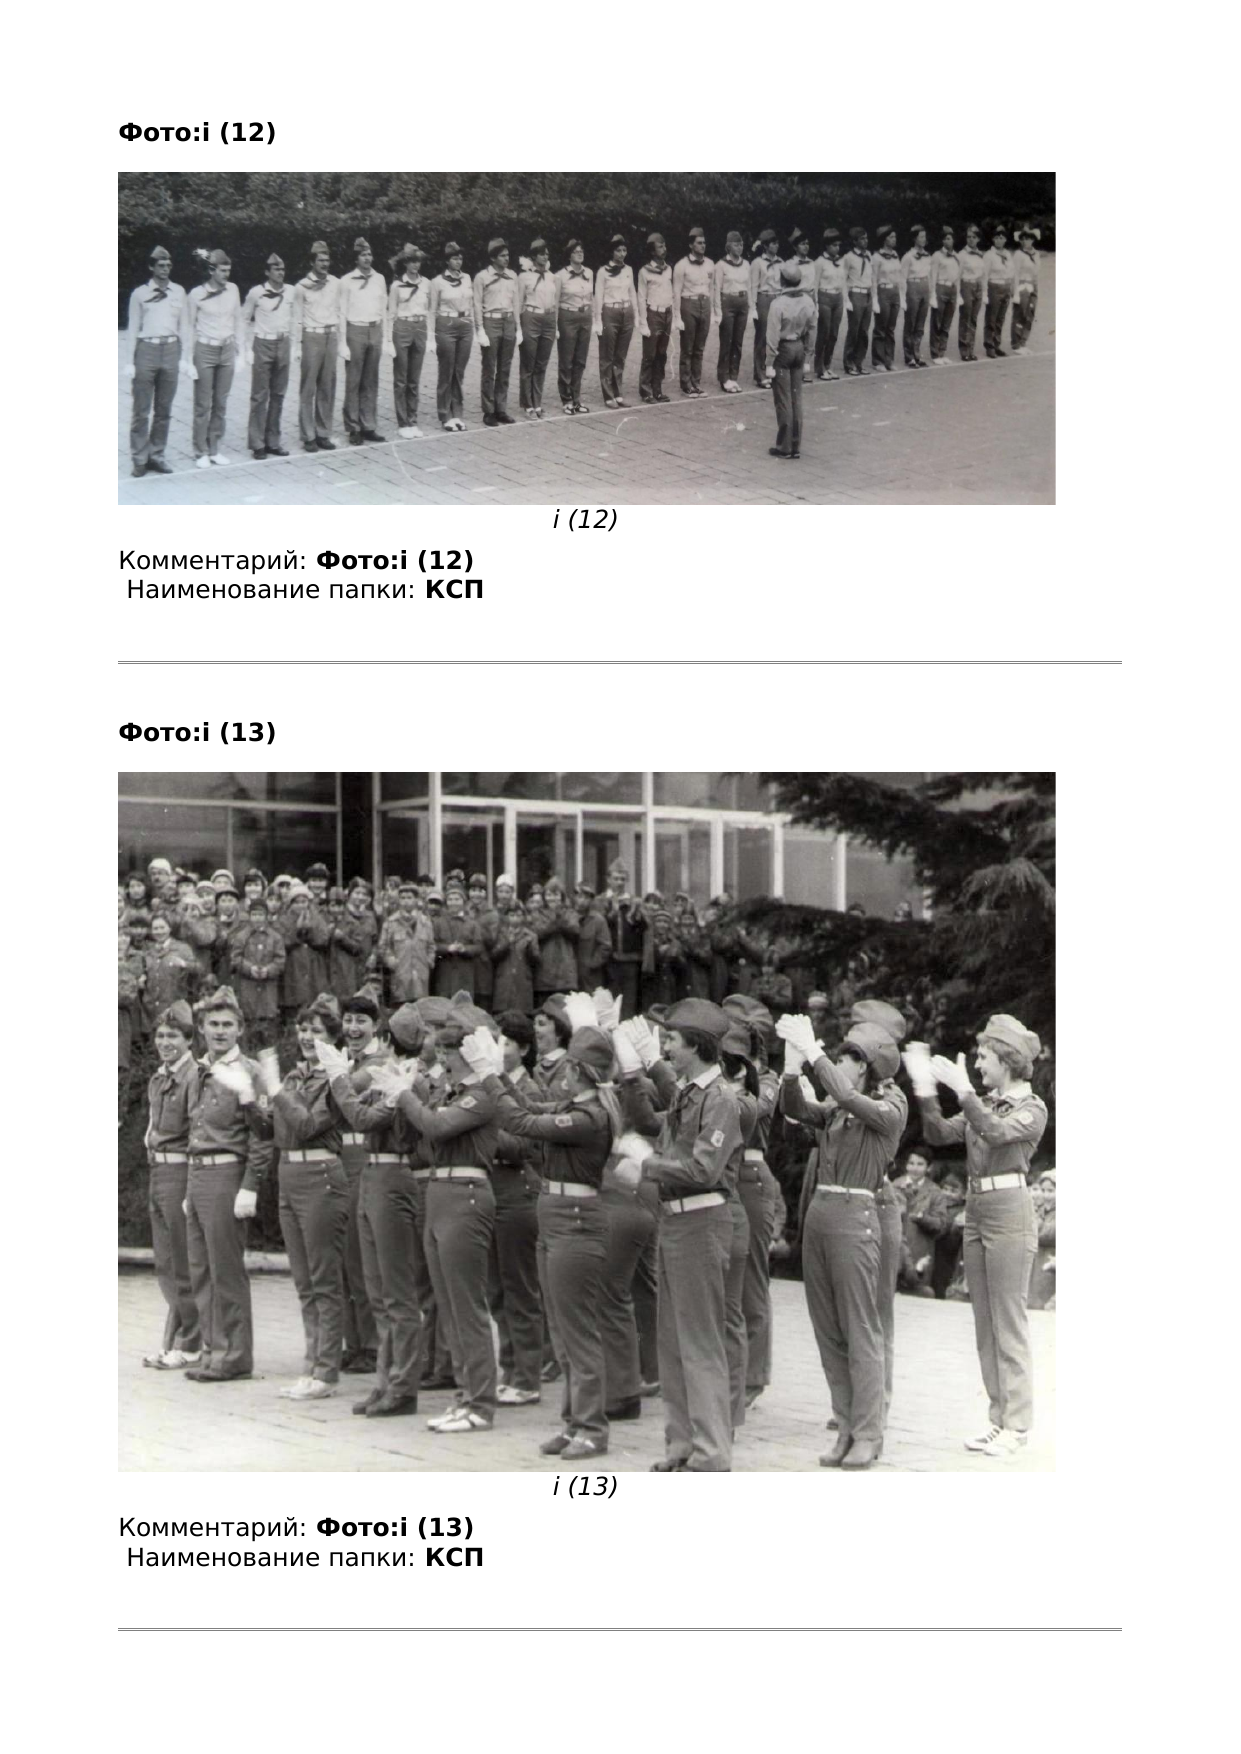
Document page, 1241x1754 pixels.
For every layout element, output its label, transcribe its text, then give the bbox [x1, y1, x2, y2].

text i (12) [118, 505, 1056, 534]
text i (13) [118, 1472, 1056, 1501]
text Комментарий: Фото:i (12) Наименование папки: КСП [118, 547, 1122, 634]
picture [118, 772, 1056, 1472]
subtitle Фото:i (13) [118, 718, 1122, 747]
subtitle Фото:i (12) [118, 118, 1122, 147]
text Комментарий: Фото:i (13) Наименование папки: КСП [118, 1514, 1122, 1601]
picture [118, 172, 1056, 505]
